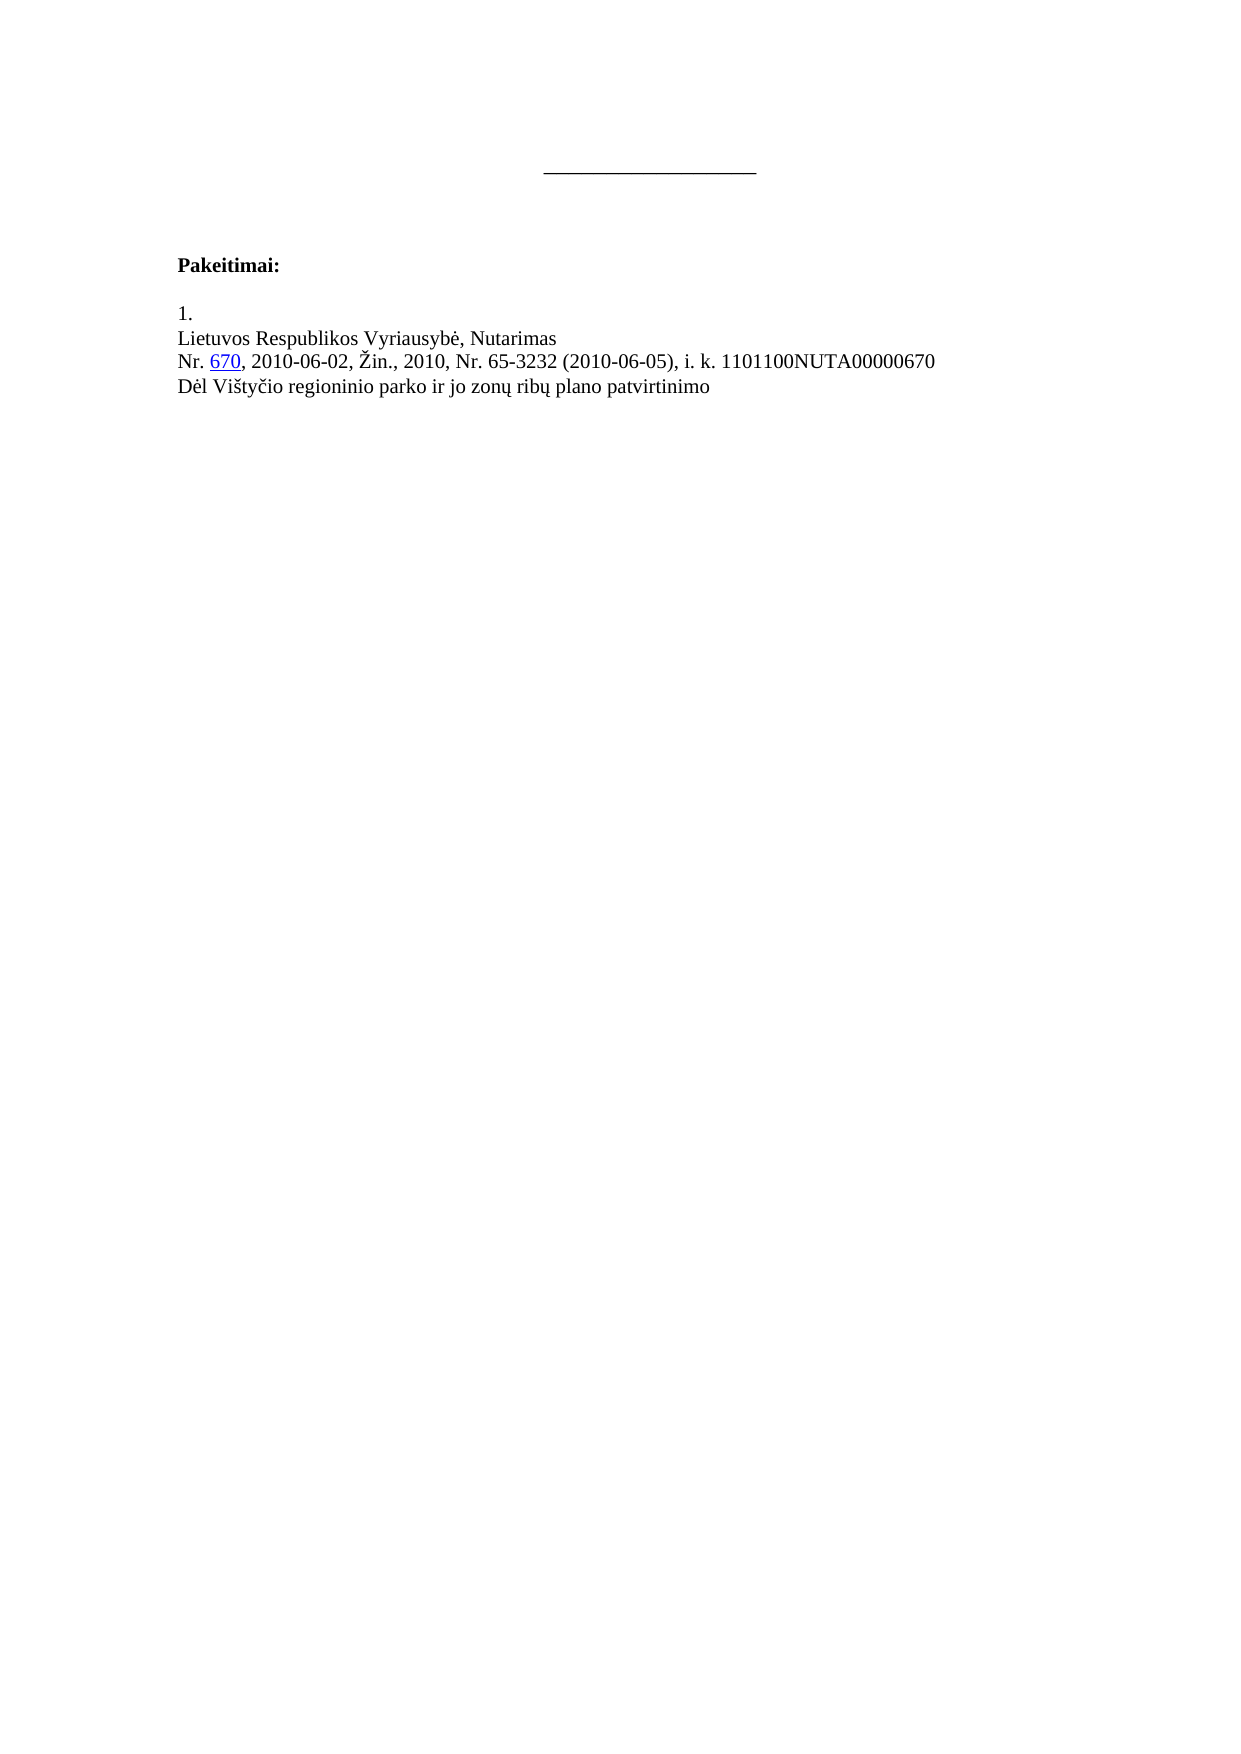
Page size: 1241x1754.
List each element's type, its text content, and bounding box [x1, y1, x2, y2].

text Lietuvos Respublikos Vyriausybė, Nutarimas [177, 325, 1122, 349]
text 1. [177, 301, 1122, 325]
text Dėl Vištyčio regioninio parko ir jo zonų ribų plano patvirtinimo [177, 373, 1122, 398]
text _________________ [177, 148, 1122, 176]
text Pakeitimai: [177, 253, 1122, 277]
text Nr. 670, 2010-06-02, Žin., 2010, Nr. 65-3232 (2010-06-05), i. k. 1101100NUTA00000670 [177, 349, 1122, 373]
